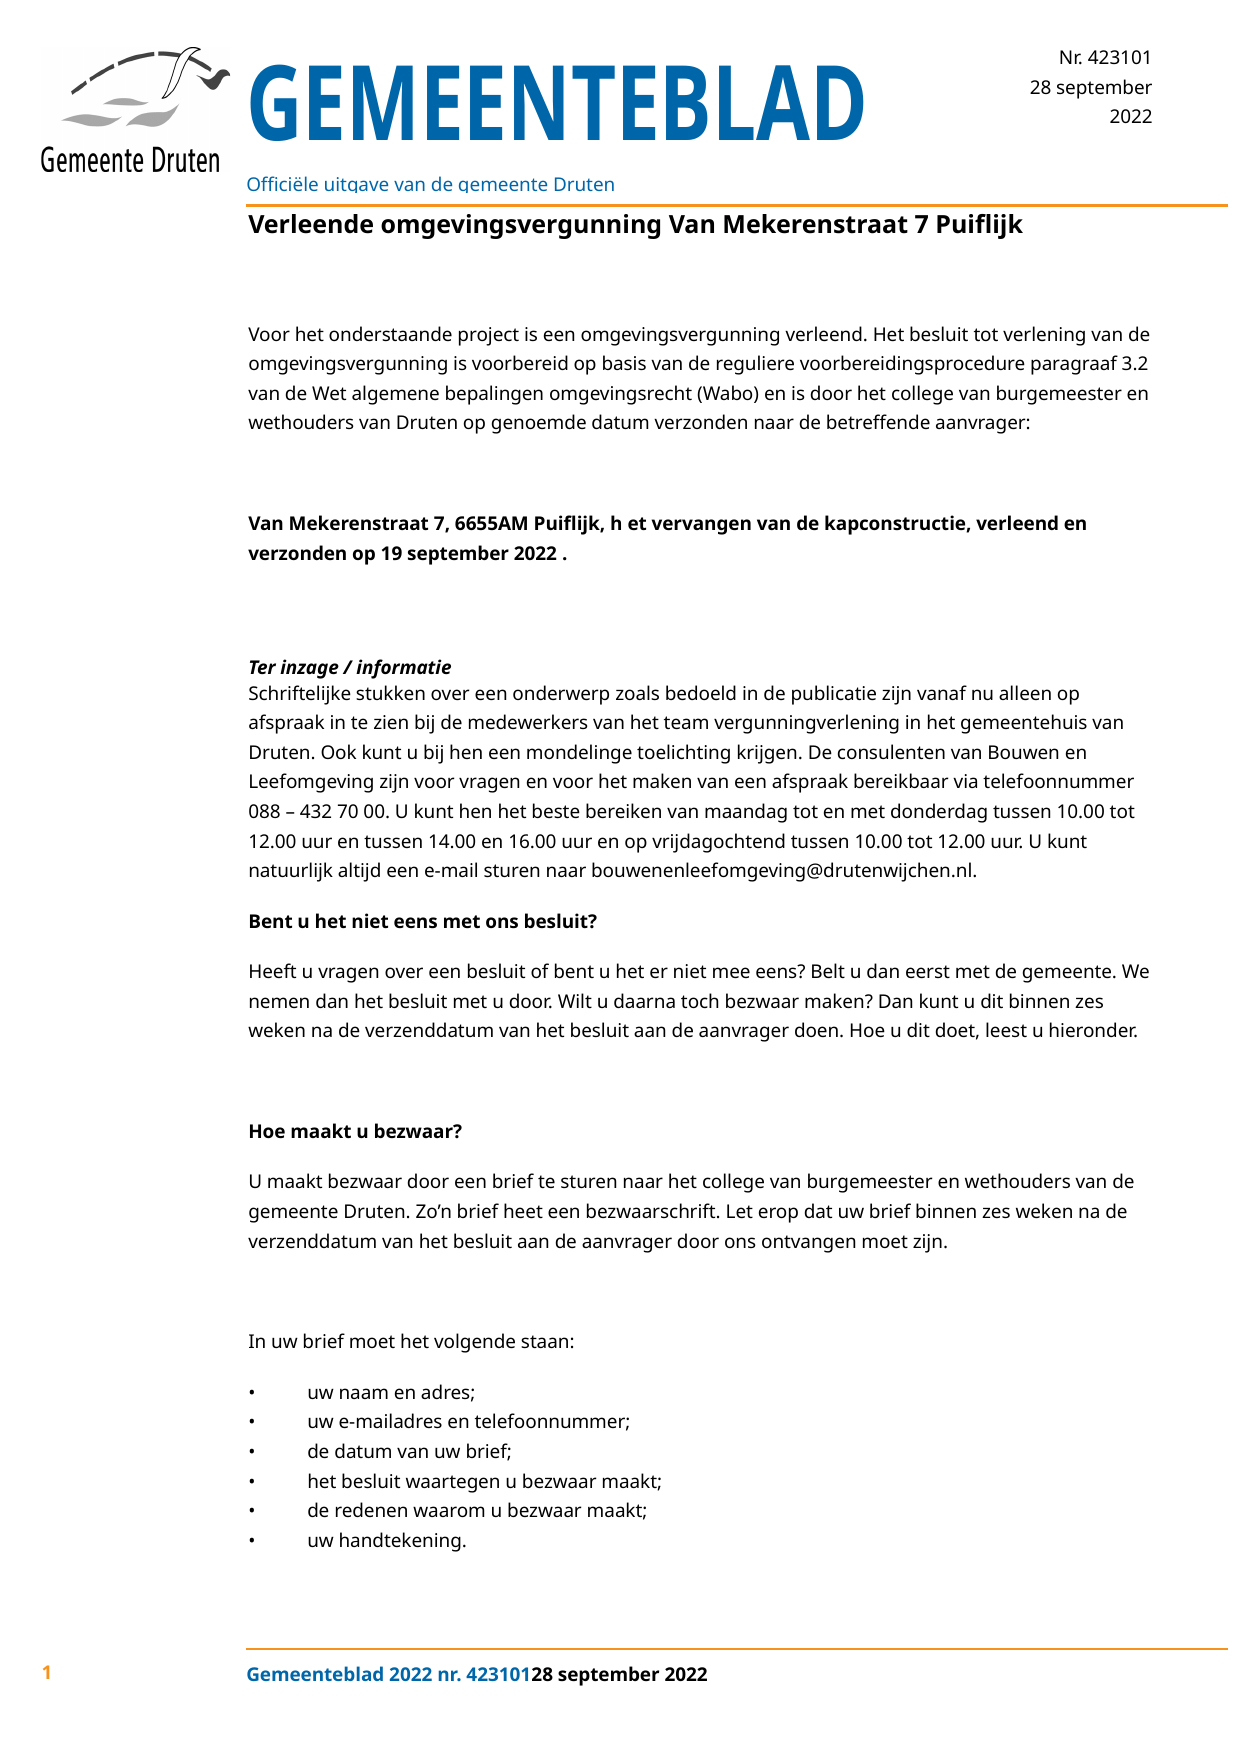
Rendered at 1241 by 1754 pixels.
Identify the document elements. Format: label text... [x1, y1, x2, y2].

list het besluit waartegen u bezwaar maakt; [248, 1468, 1152, 1494]
list de datum van uw brief; [248, 1438, 1152, 1464]
text Schriftelijke stukken over een onderwerp zoals bedoeld in de publicatie zijn vanaf nu alleen op afspraak in te zien bij de medewerkers van het team vergunningverlening in het gemeentehuis van Druten. Ook kunt u bij hen een mondelinge toelichting krijgen. De consulenten van Bouwen en Leefomgeving zijn voor vragen en voor het maken van een afspraak bereikbaar via telefoonnummer 088 – 432 70 00. U kunt hen het beste bereiken van maandag tot en met donderdag tussen 10.00 tot 12.00 uur en tussen 14.00 en 16.00 uur en op vrijdagochtend tussen 10.00 tot 12.00 uur. U kunt natuurlijk altijd een e-mail sturen naar bouwenenleefomgeving@drutenwijchen.nl. [248, 680, 1152, 883]
list uw e-mailadres en telefoonnummer; [248, 1409, 1152, 1434]
list de redenen waarom u bezwaar maakt; [248, 1497, 1152, 1523]
text Voor het onderstaande project is een omgevingsvergunning verleend. Het besluit tot verlening van de omgevingsvergunning is voorbereid op basis van de reguliere voorbereidingsprocedure paragraaf 3.2 van de Wet algemene bepalingen omgevingsrecht (Wabo) en is door het college van burgemeester en wethouders van Druten op genoemde datum verzonden naar de betreffende aanvrager: [248, 321, 1152, 435]
text Verleende omgevingsvergunning Van Mekerenstraat 7 Puiflijk [248, 207, 1152, 241]
text Ter inzage / informatie [248, 654, 1152, 680]
text Heeft u vragen over een besluit of bent u het er niet mee eens? Belt u dan eerst met de gemeente. We nemen dan het besluit met u door. Wilt u daarna toch bezwaar maken? Dan kunt u dit binnen zes weken na de verzenddatum van het besluit aan de aanvrager doen. Hoe u dit doet, leest u hieronder. [248, 958, 1152, 1043]
text Van Mekerenstraat 7, 6655AM Puiflijk, h et vervangen van de kapconstructie, verleend en verzonden op 19 september 2022 . [248, 510, 1152, 566]
text In uw brief moet het volgende staan: [248, 1329, 1152, 1354]
text Hoe maakt u bezwaar? [248, 1118, 1152, 1144]
list uw naam en adres; [248, 1379, 1152, 1405]
text U maakt bezwaar door een brief te sturen naar het college van burgemeester en wethouders van de gemeente Druten. Zo’n brief heet een bezwaarschrift. Let erop dat uw brief binnen zes weken na de verzenddatum van het besluit aan de aanvrager door ons ontvangen moet zijn. [248, 1169, 1152, 1254]
picture [41, 47, 231, 172]
text Bent u het niet eens met ons besluit? [248, 908, 1152, 934]
list uw handtekening. [248, 1527, 1152, 1553]
